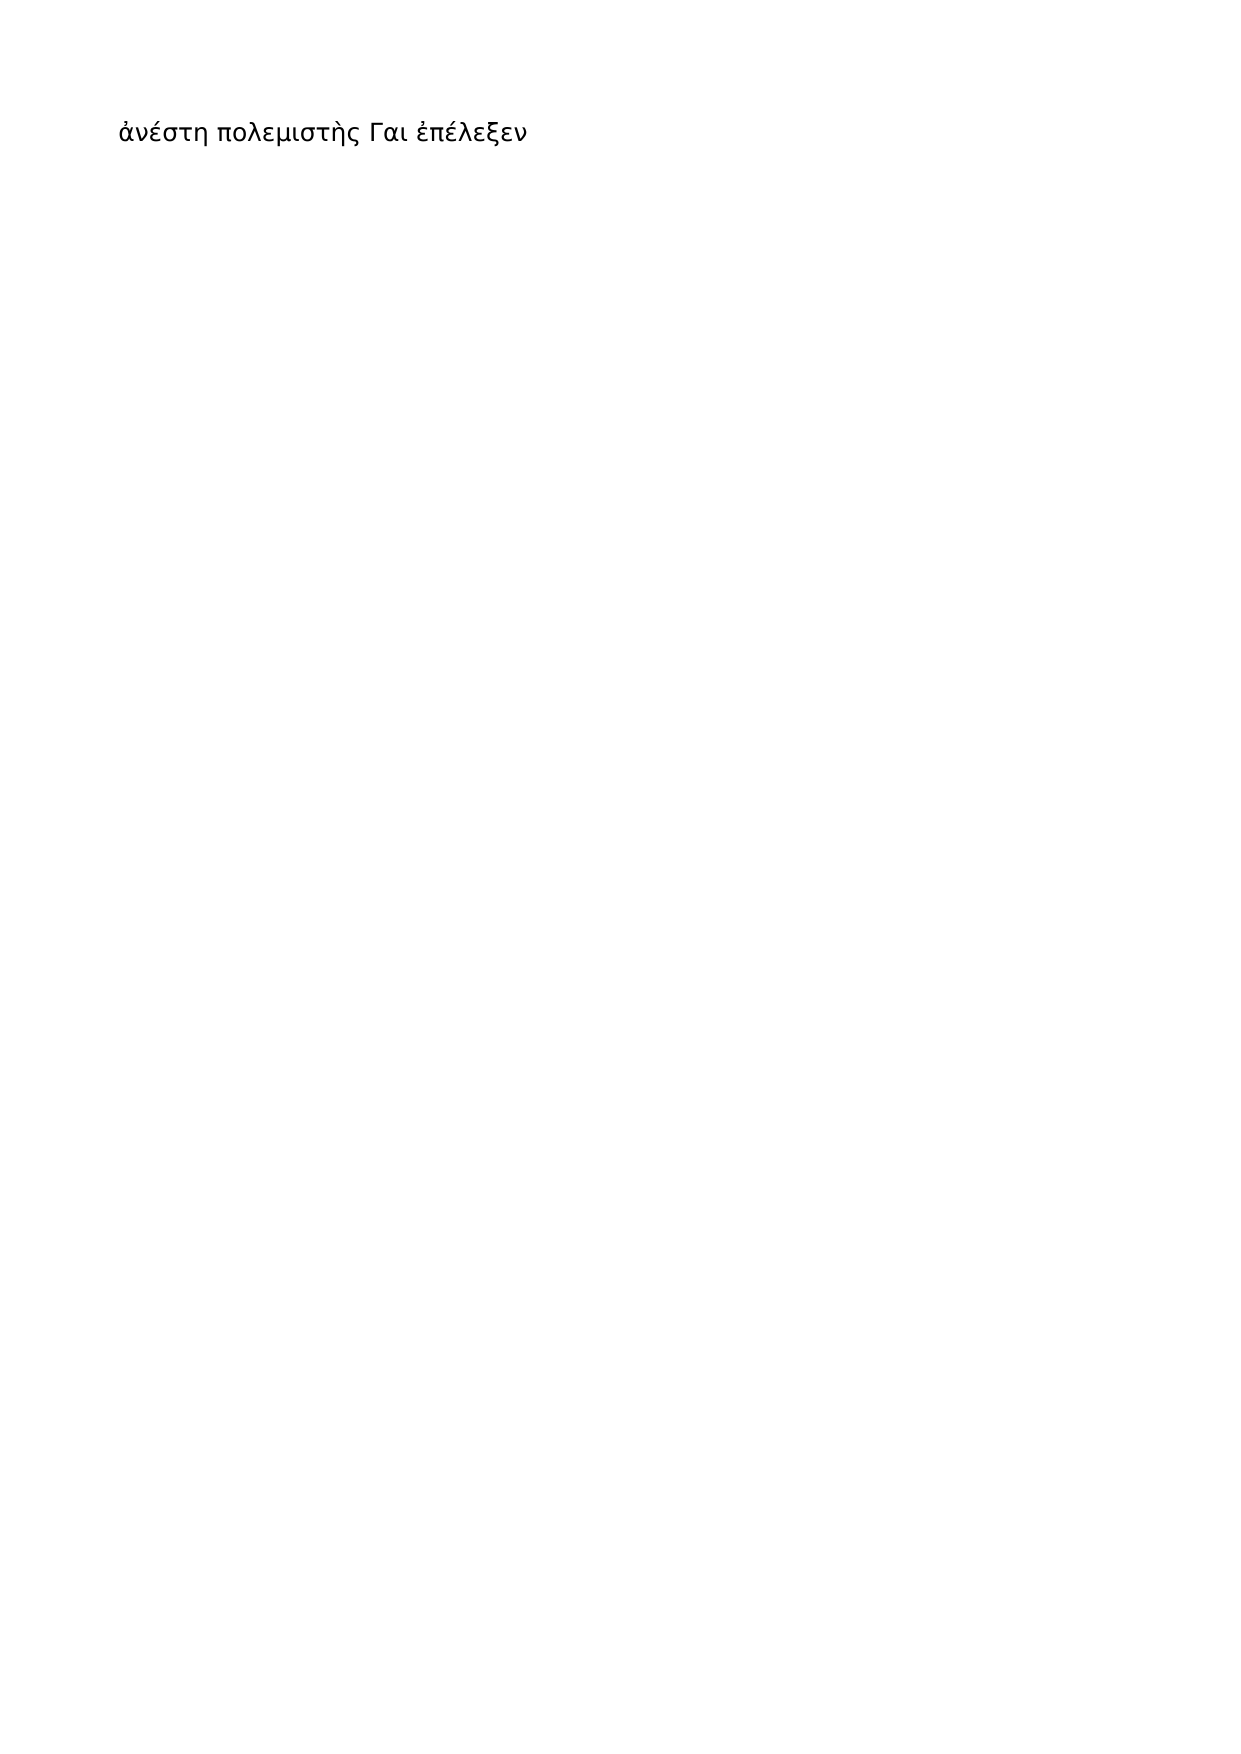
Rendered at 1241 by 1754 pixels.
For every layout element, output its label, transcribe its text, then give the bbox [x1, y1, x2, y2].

text ἀνέστη πολεμιστὴς Γαι ἐπέλεξεν [118, 118, 1122, 147]
